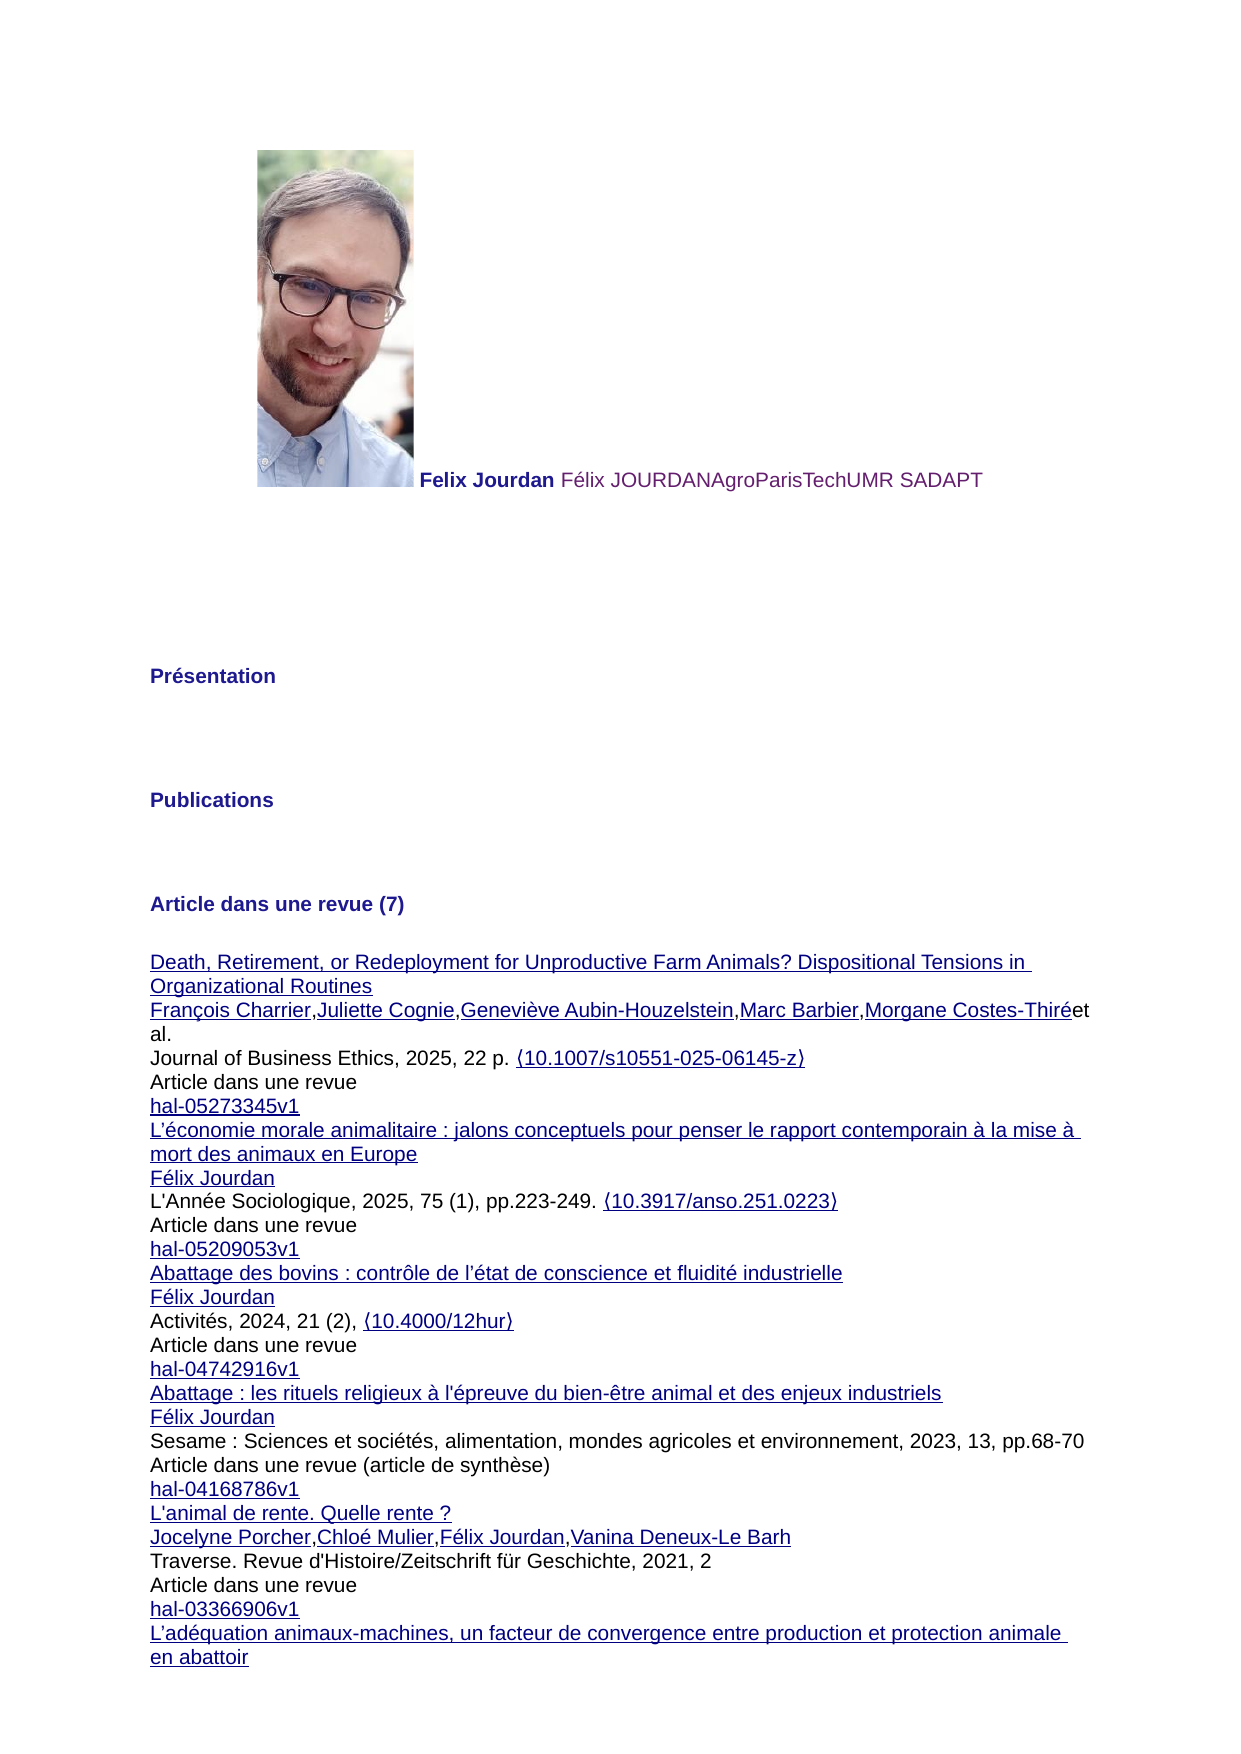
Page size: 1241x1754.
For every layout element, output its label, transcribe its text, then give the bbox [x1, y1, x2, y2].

table_cell L’adéquation animaux-machines, un facteur de convergence entre production et protection animale en abattoir [150, 1621, 1090, 1668]
subtitle Felix Jourdan Félix JOURDANAgroParisTechUMR SADAPT [150, 150, 1090, 491]
subtitle Publications [150, 788, 1090, 812]
table_cell L'animal de rente. Quelle rente ? Jocelyne Porcher,Chloé Mulier,Félix Jourdan,Vanina Deneux-Le Barh Traverse. Revue d'Histoire/Zeitschrift für Geschichte, 2021, 2 Article dans une revue hal-03366906v1 [150, 1501, 1090, 1621]
subtitle Présentation [150, 664, 1090, 688]
table_header Death, Retirement, or Redeployment for Unproductive Farm Animals? Dispositional Tensions in Organizational Routines François Charrier,Juliette Cognie,Geneviève Aubin-Houzelstein,Marc Barbier,Morgane Costes-Thiréet al. Journal of Business Ethics, 2025, 22 p. ⟨10.1007/s10551-025-06145-z⟩ Article dans une revue hal-05273345v1 [150, 950, 1090, 1117]
table_cell Abattage : les rituels religieux à l'épreuve du bien-être animal et des enjeux industriels Félix Jourdan Sesame : Sciences et sociétés, alimentation, mondes agricoles et environnement, 2023, 13, pp.68-70 Article dans une revue (article de synthèse) hal-04168786v1 [150, 1381, 1090, 1501]
subtitle Article dans une revue (7) [150, 891, 1090, 915]
table_cell Abattage des bovins : contrôle de l’état de conscience et fluidité industrielle Félix Jourdan Activités, 2024, 21 (2), ⟨10.4000/12hur⟩ Article dans une revue hal-04742916v1 [150, 1261, 1090, 1381]
picture [257, 150, 414, 487]
table_cell L’économie morale animalitaire : jalons conceptuels pour penser le rapport contemporain à la mise à mort des animaux en Europe Félix Jourdan L'Année Sociologique, 2025, 75 (1), pp.223-249. ⟨10.3917/anso.251.0223⟩ Article dans une revue hal-05209053v1 [150, 1118, 1090, 1261]
